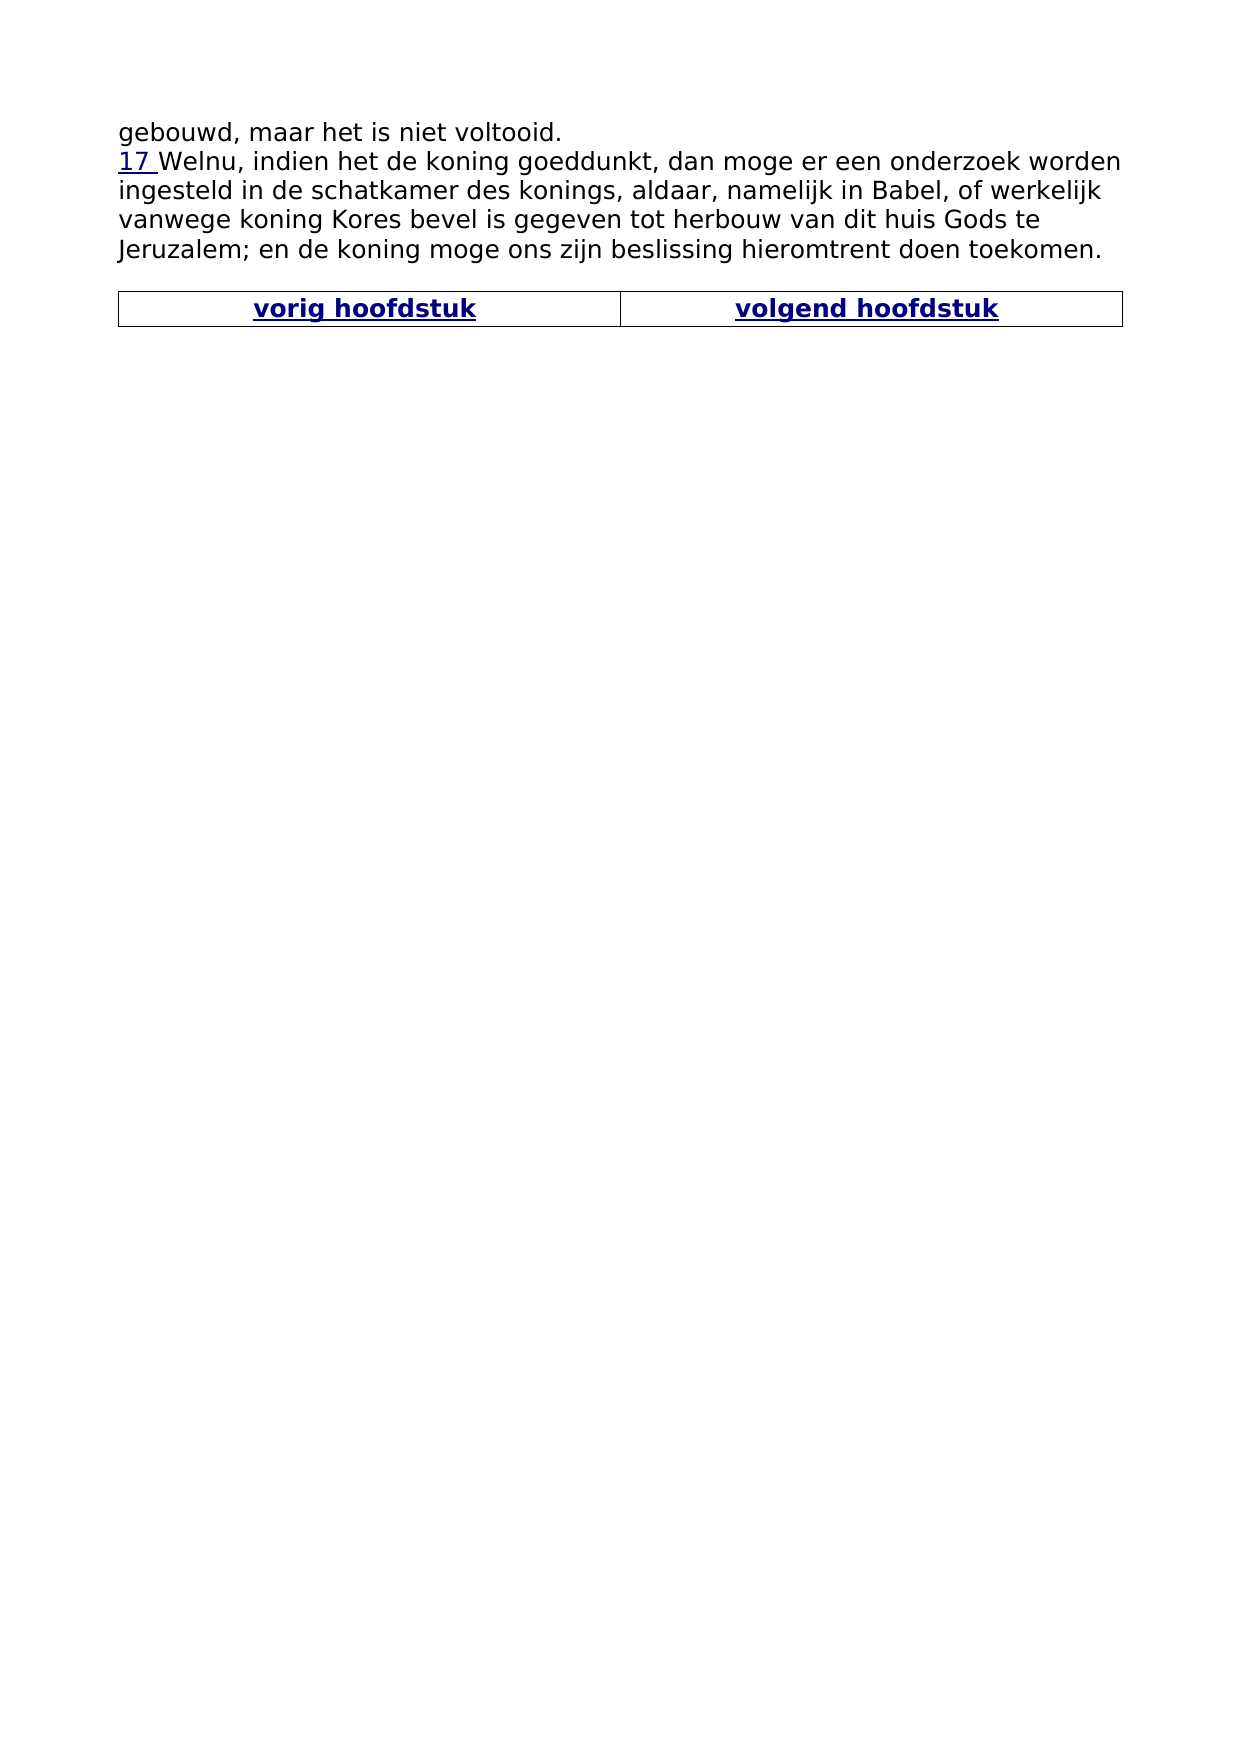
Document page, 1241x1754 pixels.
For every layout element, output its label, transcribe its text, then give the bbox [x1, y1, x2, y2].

text gebouwd, maar het is niet voltooid. 17 Welnu, indien het de koning goeddunkt, dan moge er een onderzoek worden ingesteld in de schatkamer des konings, aldaar, namelijk in Babel, of werkelijk vanwege koning Kores bevel is gegeven tot herbouw van dit huis Gods te Jeruzalem; en de koning moge ons zijn beslissing hieromtrent doen toekomen. [118, 118, 1122, 264]
table_header volgend hoofdstuk [621, 292, 1122, 326]
table_header vorig hoofdstuk [119, 292, 620, 326]
